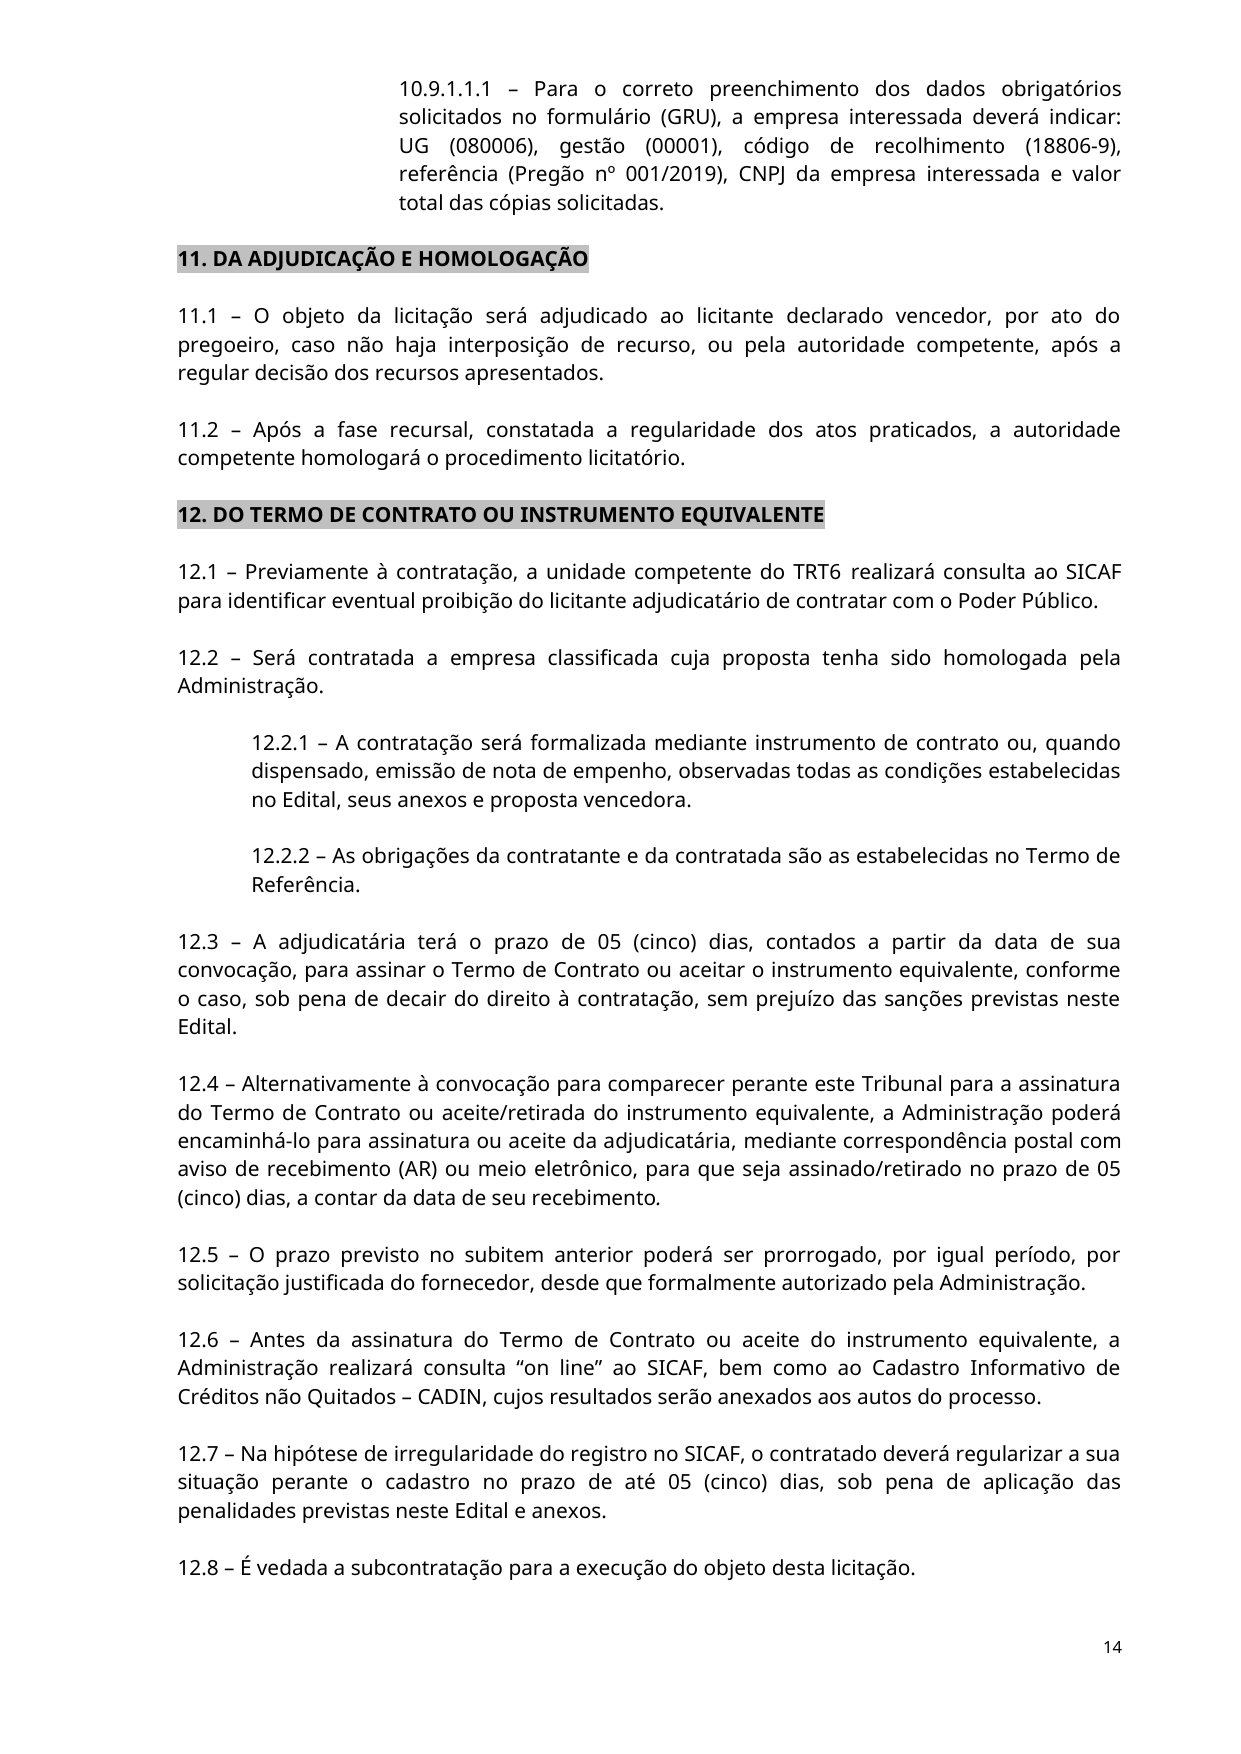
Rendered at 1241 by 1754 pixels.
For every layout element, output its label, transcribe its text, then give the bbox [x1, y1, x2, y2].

text 11.1 – O objeto da licitação será adjudicado ao licitante declarado vencedor, por ato do pregoeiro, caso não haja interposição de recurso, ou pela autoridade competente, após a regular decisão dos recursos apresentados. [177, 301, 1122, 387]
text 12.4 – Alternativamente à convocação para comparecer perante este Tribunal para a assinatura do Termo de Contrato ou aceite/retirada do instrumento equivalente, a Administração poderá encaminhá-lo para assinatura ou aceite da adjudicatária, mediante correspondência postal com aviso de recebimento (AR) ou meio eletrônico, para que seja assinado/retirado no prazo de 05 (cinco) dias, a contar da data de seu recebimento. [177, 1069, 1122, 1211]
text 11. DA ADJUDICAÇÃO E HOMOLOGAÇÃO [177, 244, 1122, 273]
text 12.7 – Na hipótese de irregularidade do registro no SICAF, o contratado deverá regularizar a sua situação perante o cadastro no prazo de até 05 (cinco) dias, sob pena de aplicação das penalidades previstas neste Edital e anexos. [177, 1439, 1122, 1524]
text 12.3 – A adjudicatária terá o prazo de 05 (cinco) dias, contados a partir da data de sua convocação, para assinar o Termo de Contrato ou aceitar o instrumento equivalente, conforme o caso, sob pena de decair do direito à contratação, sem prejuízo das sanções previstas neste Edital. [177, 927, 1122, 1041]
text 10.9.1.1.1 – Para o correto preenchimento dos dados obrigatórios solicitados no formulário (GRU), a empresa interessada deverá indicar: UG (080006), gestão (00001), código de recolhimento (18806-9), referência (Pregão nº 001/2019), CNPJ da empresa interessada e valor total das cópias solicitadas. [399, 74, 1122, 216]
text 12.5 – O prazo previsto no subitem anterior poderá ser prorrogado, por igual período, por solicitação justificada do fornecedor, desde que formalmente autorizado pela Administração. [177, 1240, 1122, 1297]
text 12.6 – Antes da assinatura do Termo de Contrato ou aceite do instrumento equivalente, a Administração realizará consulta “on line” ao SICAF, bem como ao Cadastro Informativo de Créditos não Quitados – CADIN, cujos resultados serão anexados aos autos do processo. [177, 1325, 1122, 1410]
text 12.8 – É vedada a subcontratação para a execução do objeto desta licitação. [177, 1553, 1122, 1581]
text 12. DO TERMO DE CONTRATO OU INSTRUMENTO EQUIVALENTE [177, 500, 1122, 529]
text 12.2.2 – As obrigações da contratante e da contratada são as estabelecidas no Termo de Referência. [251, 842, 1122, 898]
text 12.2 – Será contratada a empresa classificada cuja proposta tenha sido homologada pela Administração. [177, 643, 1122, 699]
text 11.2 – Após a fase recursal, constatada a regularidade dos atos praticados, a autoridade competente homologará o procedimento licitatório. [177, 415, 1122, 472]
text 12.2.1 – A contratação será formalizada mediante instrumento de contrato ou, quando dispensado, emissão de nota de empenho, observadas todas as condições estabelecidas no Edital, seus anexos e proposta vencedora. [251, 728, 1122, 813]
list 12.1 – Previamente à contratação, a unidade competente do TRT6 realizará consulta ao SICAF para identificar eventual proibição do licitante adjudicatário de contratar com o Poder Público. [177, 557, 1122, 614]
